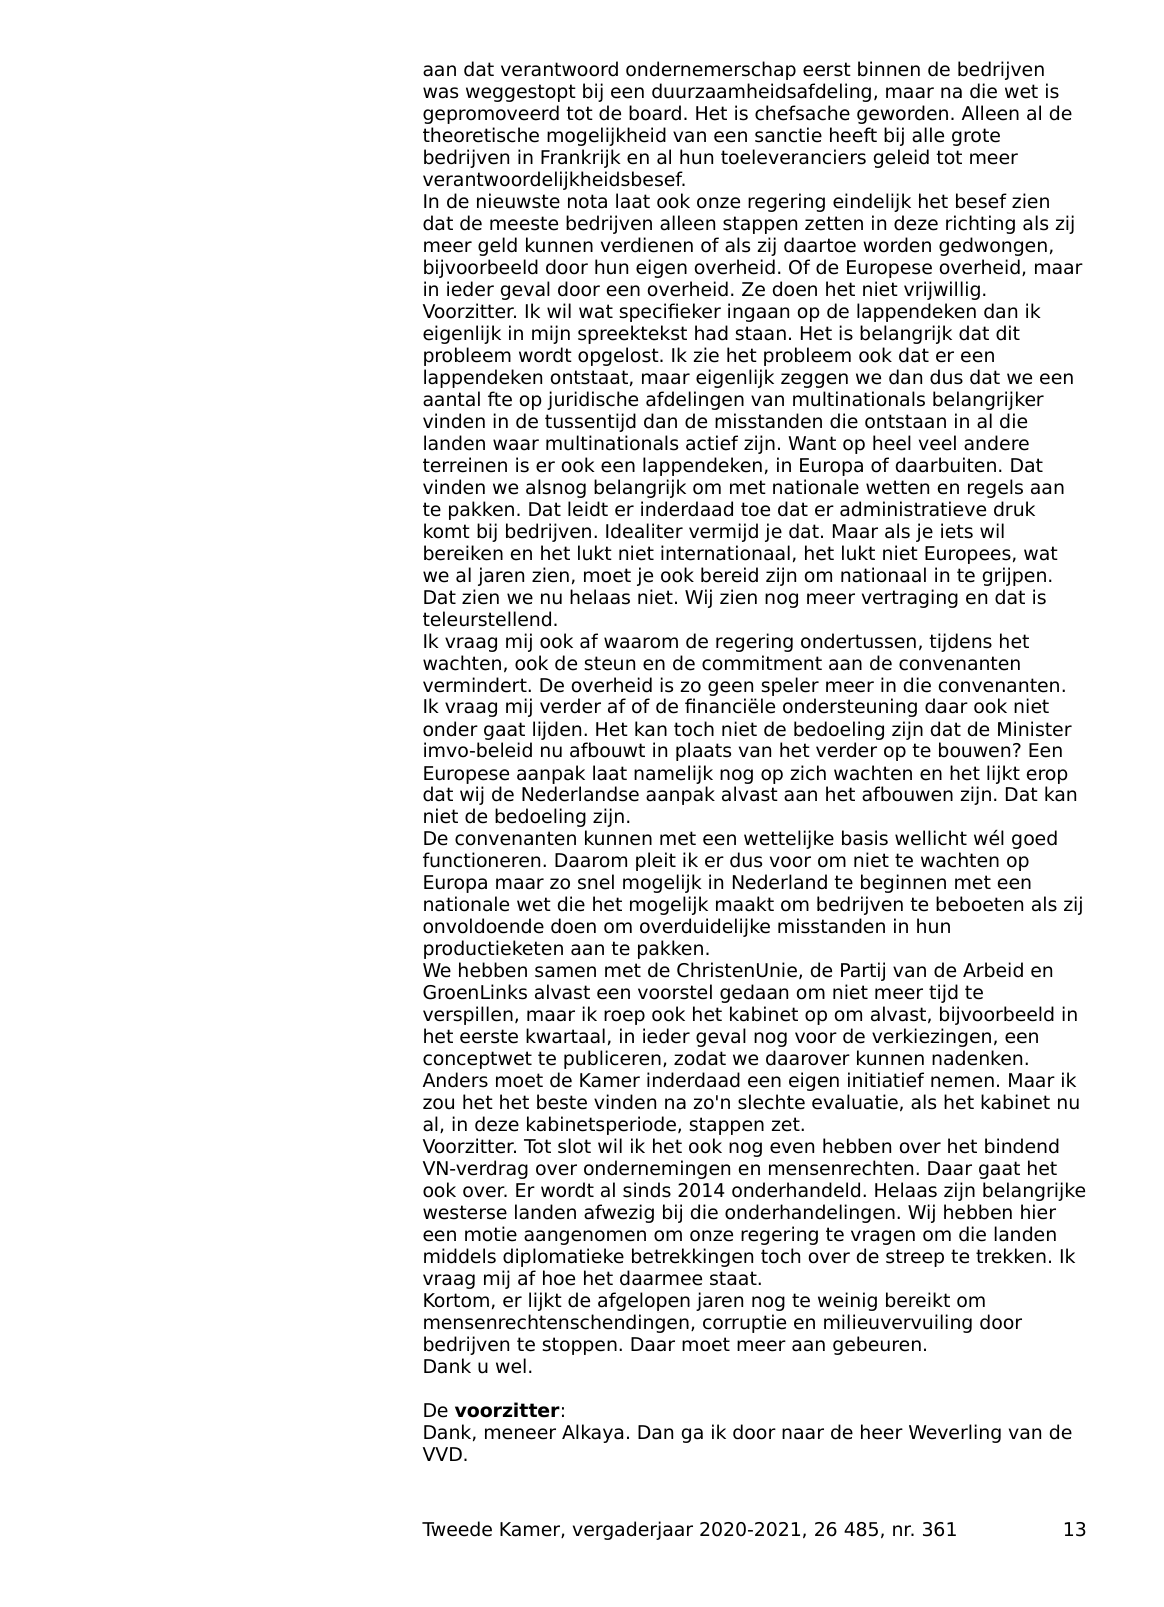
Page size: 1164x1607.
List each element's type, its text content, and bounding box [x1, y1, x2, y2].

text aan dat verantwoord ondernemerschap eerst binnen de bedrijven was weggestopt bij een duurzaamheidsafdeling, maar na die wet is gepromoveerd tot de board. Het is chefsache geworden. Alleen al de theoretische mogelijkheid van een sanctie heeft bij alle grote bedrijven in Frankrijk en al hun toeleveranciers geleid tot meer verantwoordelijkheidsbesef. [422, 59, 1087, 191]
text Voorzitter. Ik wil wat specifieker ingaan op de lappendeken dan ik eigenlijk in mijn spreektekst had staan. Het is belangrijk dat dit probleem wordt opgelost. Ik zie het probleem ook dat er een lappendeken ontstaat, maar eigenlijk zeggen we dan dus dat we een aantal fte op juridische afdelingen van multinationals belangrijker vinden in de tussentijd dan de misstanden die ontstaan in al die landen waar multinationals actief zijn. Want op heel veel andere terreinen is er ook een lappendeken, in Europa of daarbuiten. Dat vinden we alsnog belangrijk om met nationale wetten en regels aan te pakken. Dat leidt er inderdaad toe dat er administratieve druk komt bij bedrijven. Idealiter vermijd je dat. Maar als je iets wil bereiken en het lukt niet internationaal, het lukt niet Europees, wat we al jaren zien, moet je ook bereid zijn om nationaal in te grijpen. Dat zien we nu helaas niet. Wij zien nog meer vertraging en dat is teleurstellend. [422, 301, 1087, 631]
text Kortom, er lijkt de afgelopen jaren nog te weinig bereikt om mensenrechtenschendingen, corruptie en milieuvervuiling door bedrijven te stoppen. Daar moet meer aan gebeuren. [422, 1290, 1087, 1356]
text De voorzitter: [422, 1400, 1087, 1422]
text We hebben samen met de ChristenUnie, de Partij van de Arbeid en GroenLinks alvast een voorstel gedaan om niet meer tijd te verspillen, maar ik roep ook het kabinet op om alvast, bijvoorbeeld in het eerste kwartaal, in ieder geval nog voor de verkiezingen, een conceptwet te publiceren, zodat we daarover kunnen nadenken. Anders moet de Kamer inderdaad een eigen initiatief nemen. Maar ik zou het het beste vinden na zo'n slechte evaluatie, als het kabinet nu al, in deze kabinetsperiode, stappen zet. [422, 960, 1087, 1136]
text Dank u wel. [422, 1356, 1087, 1378]
text In de nieuwste nota laat ook onze regering eindelijk het besef zien dat de meeste bedrijven alleen stappen zetten in deze richting als zij meer geld kunnen verdienen of als zij daartoe worden gedwongen, bijvoorbeeld door hun eigen overheid. Of de Europese overheid, maar in ieder geval door een overheid. Ze doen het niet vrijwillig. [422, 191, 1087, 301]
text Voorzitter. Tot slot wil ik het ook nog even hebben over het bindend VN-verdrag over ondernemingen en mensenrechten. Daar gaat het ook over. Er wordt al sinds 2014 onderhandeld. Helaas zijn belangrijke westerse landen afwezig bij die onderhandelingen. Wij hebben hier een motie aangenomen om onze regering te vragen om die landen middels diplomatieke betrekkingen toch over de streep te trekken. Ik vraag mij af hoe het daarmee staat. [422, 1136, 1087, 1290]
text Ik vraag mij ook af waarom de regering ondertussen, tijdens het wachten, ook de steun en de commitment aan de convenanten vermindert. De overheid is zo geen speler meer in die convenanten. Ik vraag mij verder af of de financiële ondersteuning daar ook niet onder gaat lijden. Het kan toch niet de bedoeling zijn dat de Minister imvo-beleid nu afbouwt in plaats van het verder op te bouwen? Een Europese aanpak laat namelijk nog op zich wachten en het lijkt erop dat wij de Nederlandse aanpak alvast aan het afbouwen zijn. Dat kan niet de bedoeling zijn. [422, 631, 1087, 828]
text Dank, meneer Alkaya. Dan ga ik door naar de heer Weverling van de VVD. [422, 1422, 1087, 1466]
text De convenanten kunnen met een wettelijke basis wellicht wél goed functioneren. Daarom pleit ik er dus voor om niet te wachten op Europa maar zo snel mogelijk in Nederland te beginnen met een nationale wet die het mogelijk maakt om bedrijven te beboeten als zij onvoldoende doen om overduidelijke misstanden in hun productieketen aan te pakken. [422, 828, 1087, 960]
